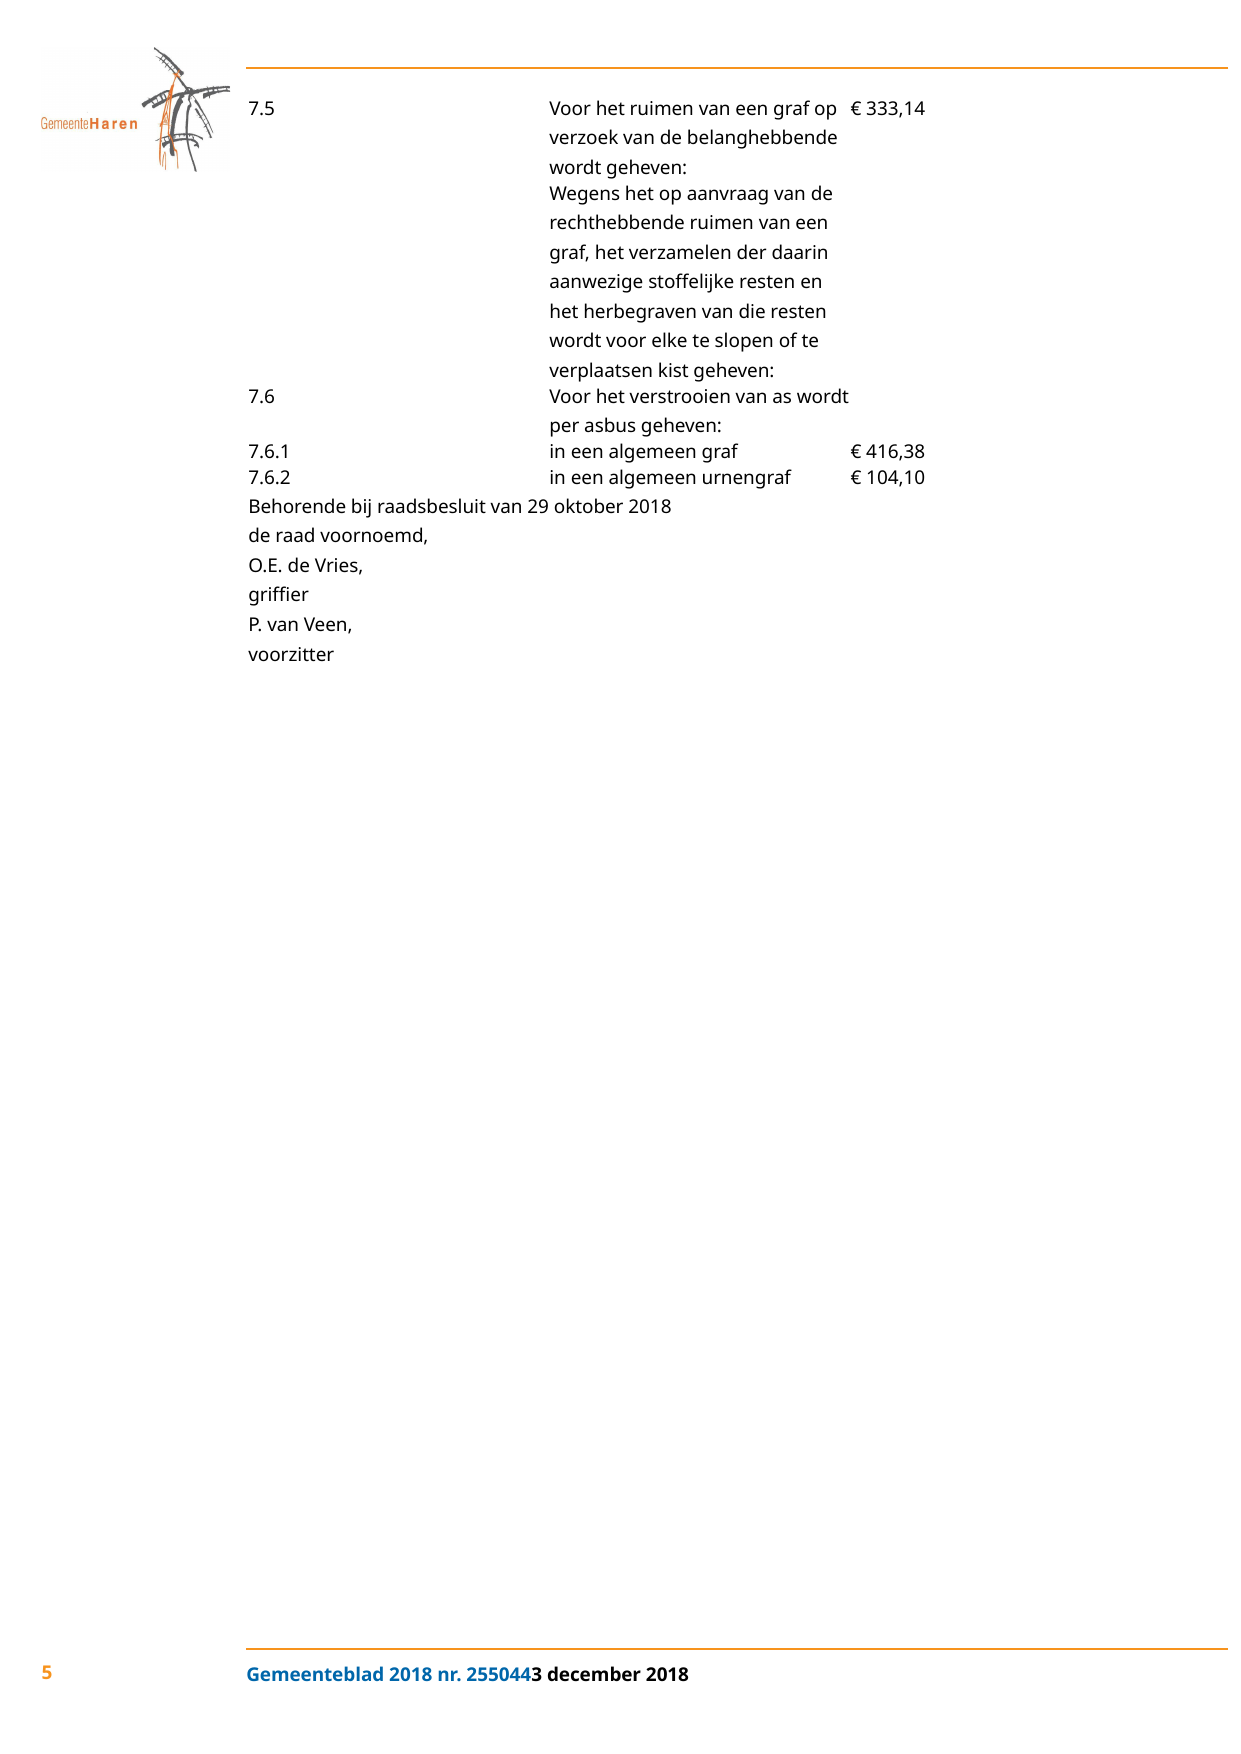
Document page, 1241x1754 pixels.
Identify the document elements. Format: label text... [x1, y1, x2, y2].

text P. van Veen, [248, 611, 1152, 637]
table_cell in een algemeen graf [549, 438, 850, 464]
text de raad voornoemd, [248, 522, 1152, 548]
table_cell 7.5 [248, 95, 549, 180]
text voorzitter [248, 641, 1152, 667]
table_cell [850, 383, 1152, 438]
table_cell Voor het verstrooien van as wordt per asbus geheven: [549, 383, 850, 438]
table_cell € 104,10 [850, 464, 1152, 490]
table_cell 7.6 [248, 383, 549, 438]
table_cell € 416,38 [850, 438, 1152, 464]
text griffier [248, 582, 1152, 607]
text Behorende bij raadsbesluit van 29 oktober 2018 [248, 493, 1152, 519]
table_cell 7.6.2 [248, 464, 549, 490]
table_cell [850, 180, 1152, 383]
table_cell [248, 180, 549, 383]
table_cell € 333,14 [850, 95, 1152, 180]
table_cell in een algemeen urnengraf [549, 464, 850, 490]
text O.E. de Vries, [248, 552, 1152, 578]
table_cell Wegens het op aanvraag van de rechthebbende ruimen van een graf, het verzamelen der daarin aanwezige stoffelijke resten en het herbegraven van die resten wordt voor elke te slopen of te verplaatsen kist geheven: [549, 180, 850, 383]
picture [41, 47, 231, 172]
table_cell Voor het ruimen van een graf op verzoek van de belanghebbende wordt geheven: [549, 95, 850, 180]
table_cell 7.6.1 [248, 438, 549, 464]
